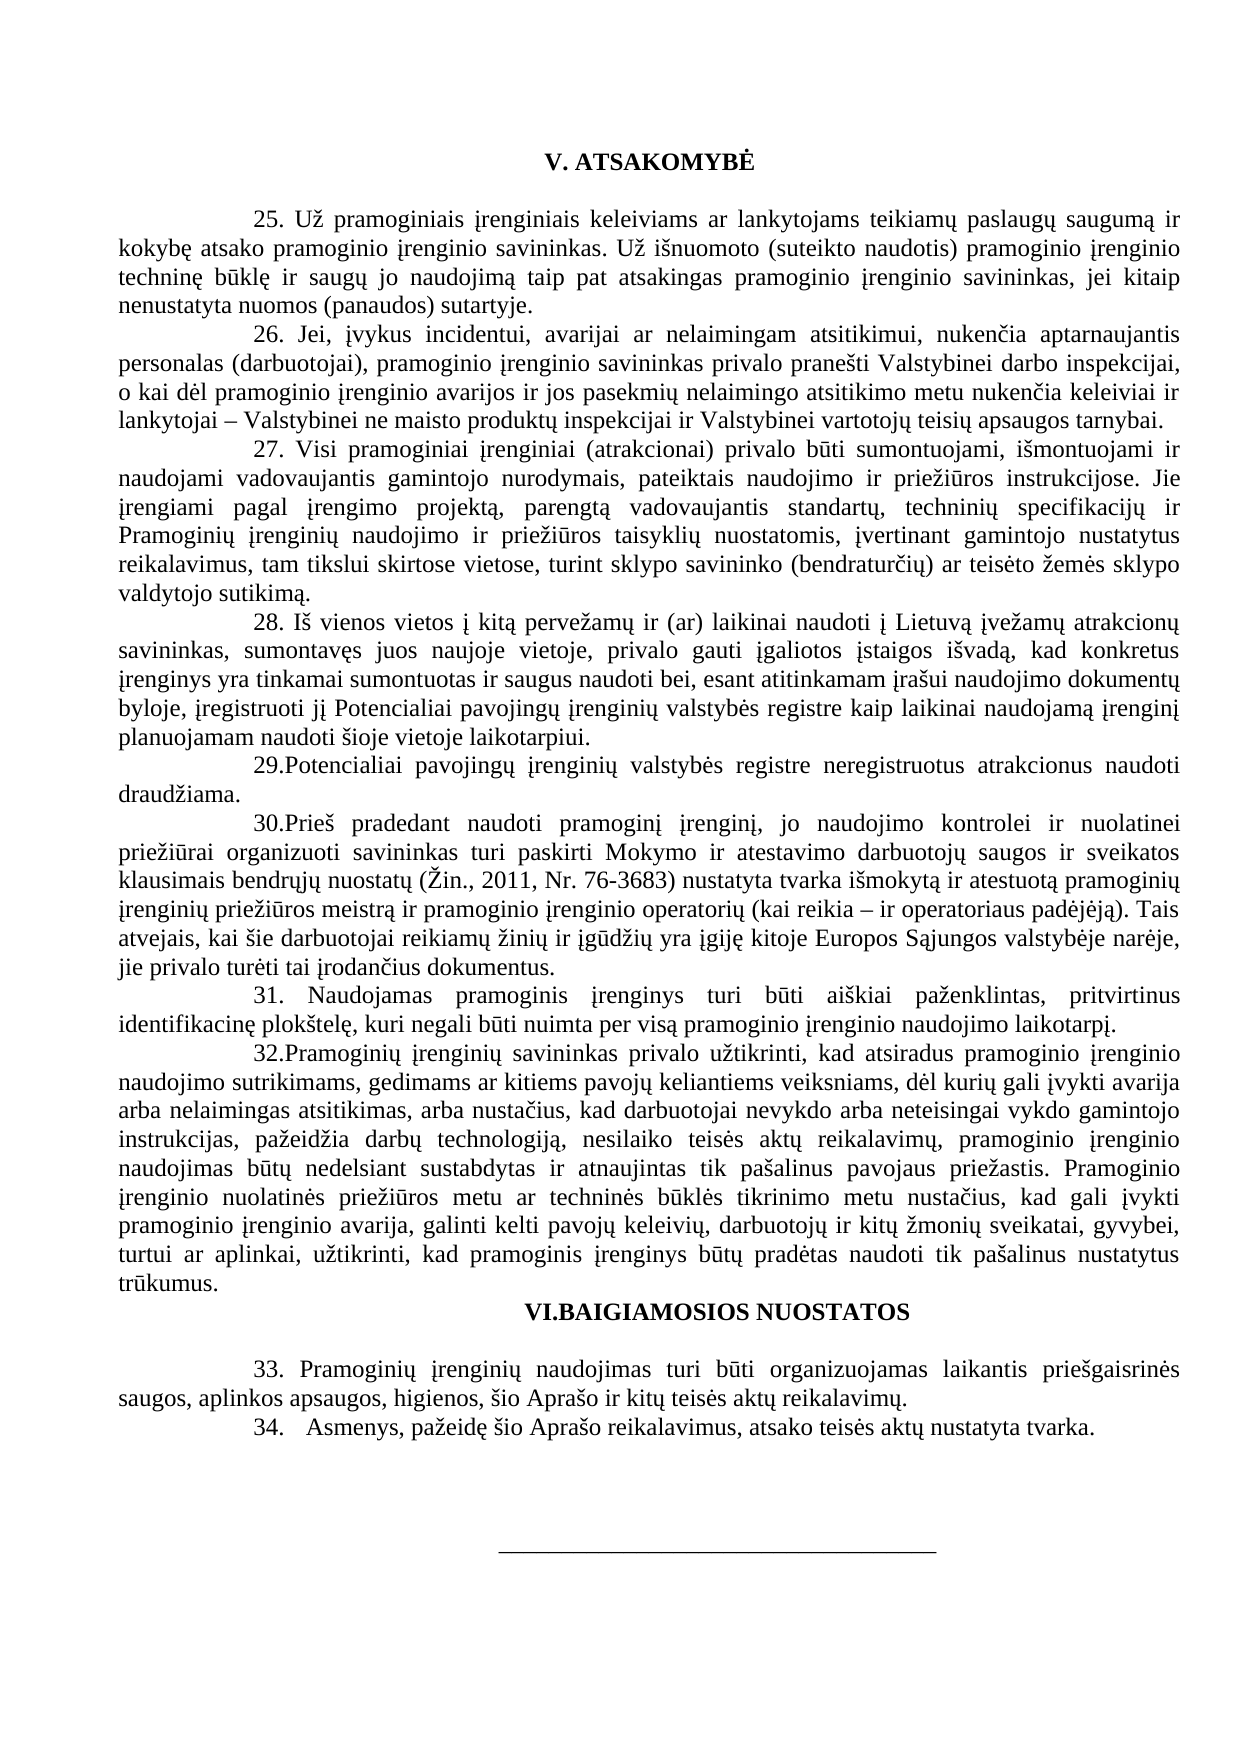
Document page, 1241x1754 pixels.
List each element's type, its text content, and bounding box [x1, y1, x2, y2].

text 29.Potencialiai pavojingų įrenginių valstybės registre neregistruotus atrakcionus naudoti draudžiama. [118, 751, 1181, 808]
text 26. Jei, įvykus incidentui, avarijai ar nelaimingam atsitikimui, nukenčia aptarnaujantis personalas (darbuotojai), pramoginio įrenginio savininkas privalo pranešti Valstybinei darbo inspekcijai, o kai dėl pramoginio įrenginio avarijos ir jos pasekmių nelaimingo atsitikimo metu nukenčia keleiviai ir lankytojai – Valstybinei ne maisto produktų inspekcijai ir Valstybinei vartotojų teisių apsaugos tarnybai. [118, 319, 1181, 434]
list Asmenys, pažeidę šio Aprašo reikalavimus, atsako teisės aktų nustatyta tvarka. [118, 1412, 1181, 1441]
text ___________________________________ [118, 1527, 1181, 1556]
text 28. Iš vienos vietos į kitą pervežamų ir (ar) laikinai naudoti į Lietuvą įvežamų atrakcionų savininkas, sumontavęs juos naujoje vietoje, privalo gauti įgaliotos įstaigos išvadą, kad konkretus įrenginys yra tinkamai sumontuotas ir saugus naudoti bei, esant atitinkamam įrašui naudojimo dokumentų byloje, įregistruoti jį Potencialiai pavojingų įrenginių valstybės registre kaip laikinai naudojamą įrenginį planuojamam naudoti šioje vietoje laikotarpiui. [118, 607, 1181, 751]
text 33. Pramoginių įrenginių naudojimas turi būti organizuojamas laikantis priešgaisrinės saugos, aplinkos apsaugos, higienos, šio Aprašo ir kitų teisės aktų reikalavimų. [118, 1354, 1181, 1412]
text V. ATSAKOMYBĖ [118, 147, 1181, 176]
text 31. Naudojamas pramoginis įrenginys turi būti aiškiai paženklintas, pritvirtinus identifikacinę plokštelę, kuri negali būti nuimta per visą pramoginio įrenginio naudojimo laikotarpį. [118, 981, 1181, 1038]
text 30.Prieš pradedant naudoti pramoginį įrenginį, jo naudojimo kontrolei ir nuolatinei priežiūrai organizuoti savininkas turi paskirti Mokymo ir atestavimo darbuotojų saugos ir sveikatos klausimais bendrųjų nuostatų (Žin., 2011, Nr. 76-3683) nustatyta tvarka išmokytą ir atestuotą pramoginių įrenginių priežiūros meistrą ir pramoginio įrenginio operatorių (kai reikia – ir operatoriaus padėjėją). Tais atvejais, kai šie darbuotojai reikiamų žinių ir įgūdžių yra įgiję kitoje Europos Sąjungos valstybėje narėje, jie privalo turėti tai įrodančius dokumentus. [118, 808, 1181, 981]
list 32.Pramoginių įrenginių savininkas privalo užtikrinti, kad atsiradus pramoginio įrenginio naudojimo sutrikimams, gedimams ar kitiems pavojų keliantiems veiksniams, dėl kurių gali įvykti avarija arba nelaimingas atsitikimas, arba nustačius, kad darbuotojai nevykdo arba neteisingai vykdo gamintojo instrukcijas, pažeidžia darbų technologiją, nesilaiko teisės aktų reikalavimų, pramoginio įrenginio naudojimas būtų nedelsiant sustabdytas ir atnaujintas tik pašalinus pavojaus priežastis. Pramoginio įrenginio nuolatinės priežiūros metu ar techninės būklės tikrinimo metu nustačius, kad gali įvykti pramoginio įrenginio avarija, galinti kelti pavojų keleivių, darbuotojų ir kitų žmonių sveikatai, gyvybei, turtui ar aplinkai, užtikrinti, kad pramoginis įrenginys būtų pradėtas naudoti tik pašalinus nustatytus trūkumus. [118, 1038, 1181, 1297]
text 27. Visi pramoginiai įrenginiai (atrakcionai) privalo būti sumontuojami, išmontuojami ir naudojami vadovaujantis gamintojo nurodymais, pateiktais naudojimo ir priežiūros instrukcijose. Jie įrengiami pagal įrengimo projektą, parengtą vadovaujantis standartų, techninių specifikacijų ir Pramoginių įrenginių naudojimo ir priežiūros taisyklių nuostatomis, įvertinant gamintojo nustatytus reikalavimus, tam tikslui skirtose vietose, turint sklypo savininko (bendraturčių) ar teisėto žemės sklypo valdytojo sutikimą. [118, 434, 1181, 607]
text VI.BAIGIAMOSIOS NUOSTATOS [118, 1297, 1181, 1326]
text 25. Už pramoginiais įrenginiais keleiviams ar lankytojams teikiamų paslaugų saugumą ir kokybę atsako pramoginio įrenginio savininkas. Už išnuomoto (suteikto naudotis) pramoginio įrenginio techninę būklę ir saugų jo naudojimą taip pat atsakingas pramoginio įrenginio savininkas, jei kitaip nenustatyta nuomos (panaudos) sutartyje. [118, 204, 1181, 319]
